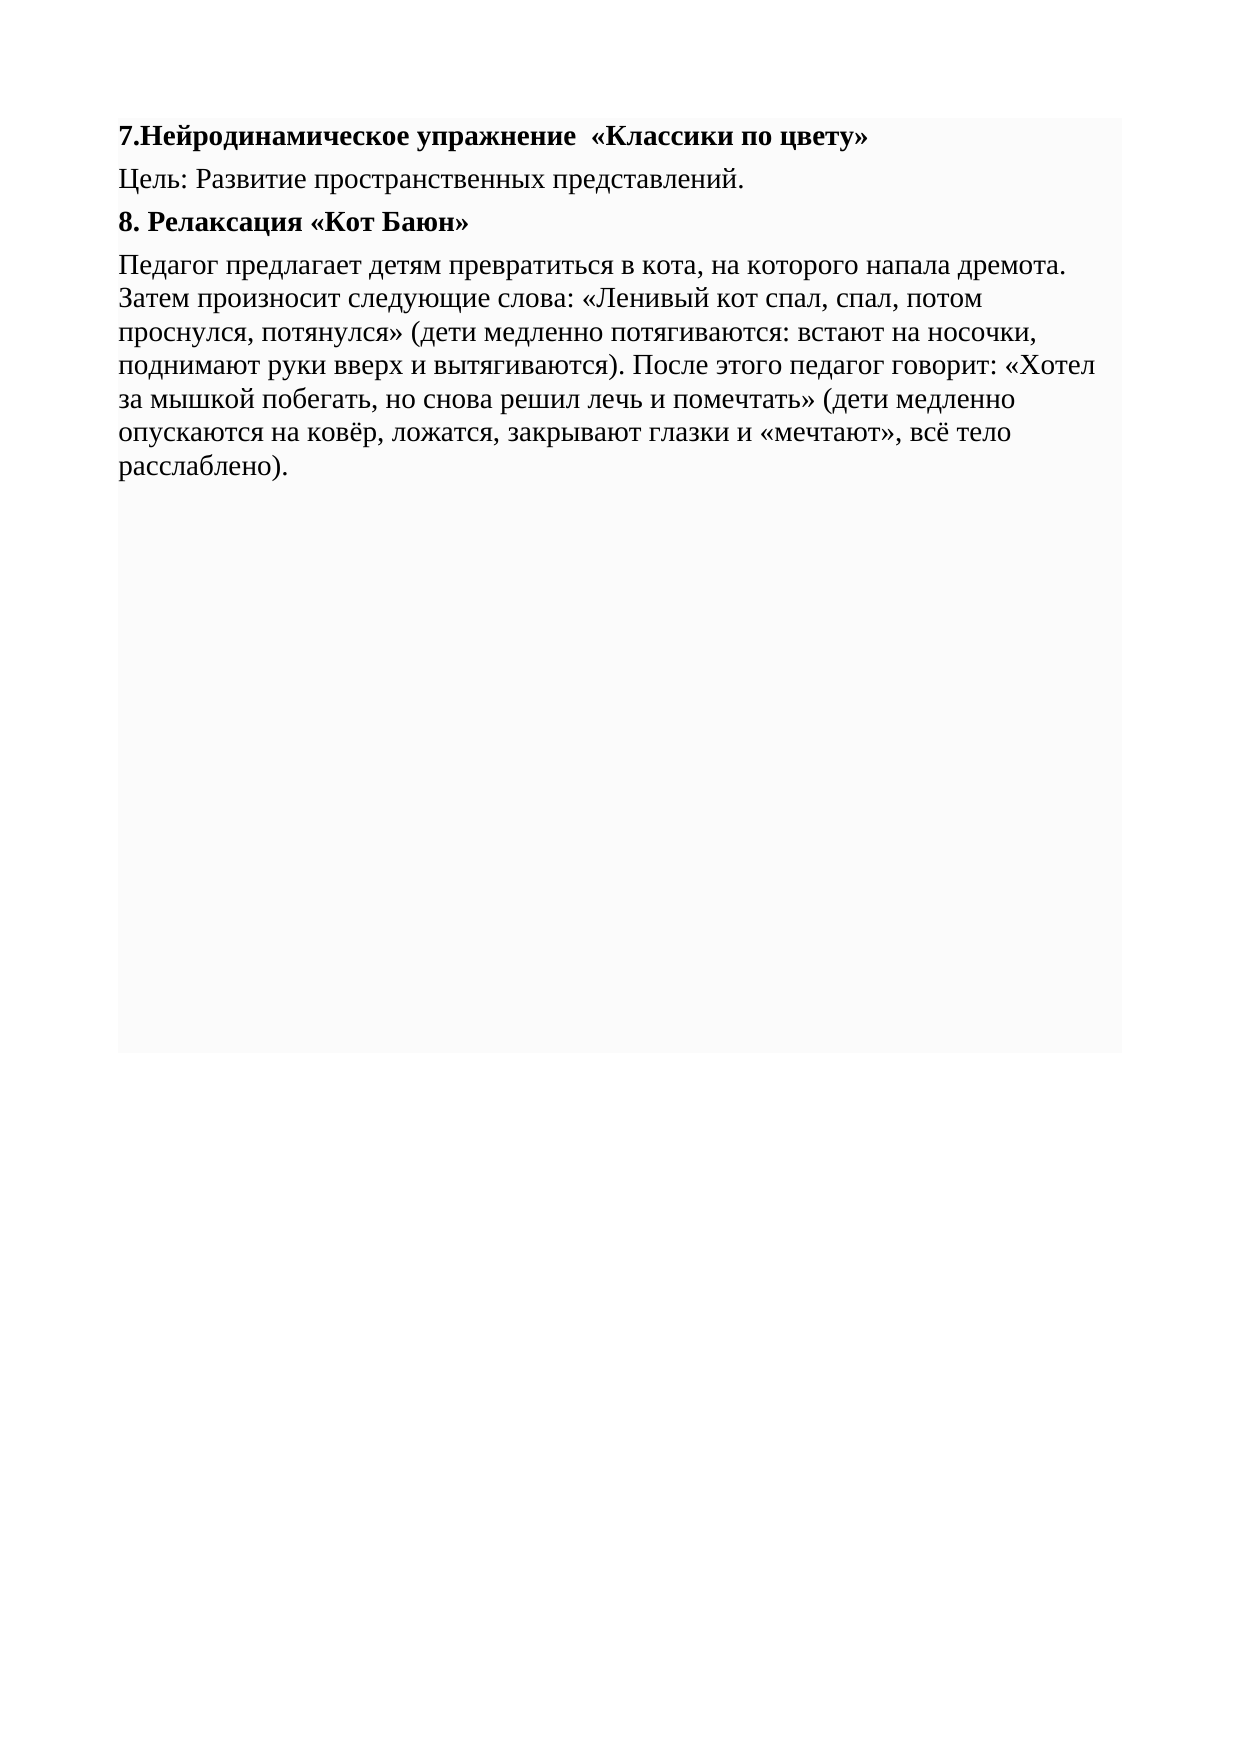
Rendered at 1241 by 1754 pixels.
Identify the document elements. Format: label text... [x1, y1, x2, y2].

text Цель: Развитие пространственных представлений. [118, 161, 1122, 194]
text Педагог предлагает детям превратиться в кота, на которого напала дремота. Затем произносит следующие слова: «Ленивый кот спал, спал, потом проснулся, потянулся» (дети медленно потягиваются: встают на носочки, поднимают руки вверх и вытягиваются). После этого педагог говорит: «Хотел за мышкой побегать, но снова решил лечь и помечтать» (дети медленно опускаются на ковёр, ложатся, закрывают глазки и «мечтают», всё тело расслаблено). [118, 247, 1122, 482]
text 8. Релаксация «Кот Баюн» [118, 204, 1122, 237]
text 7.Нейродинамическое упражнение «Классики по цвету» [118, 118, 1122, 152]
